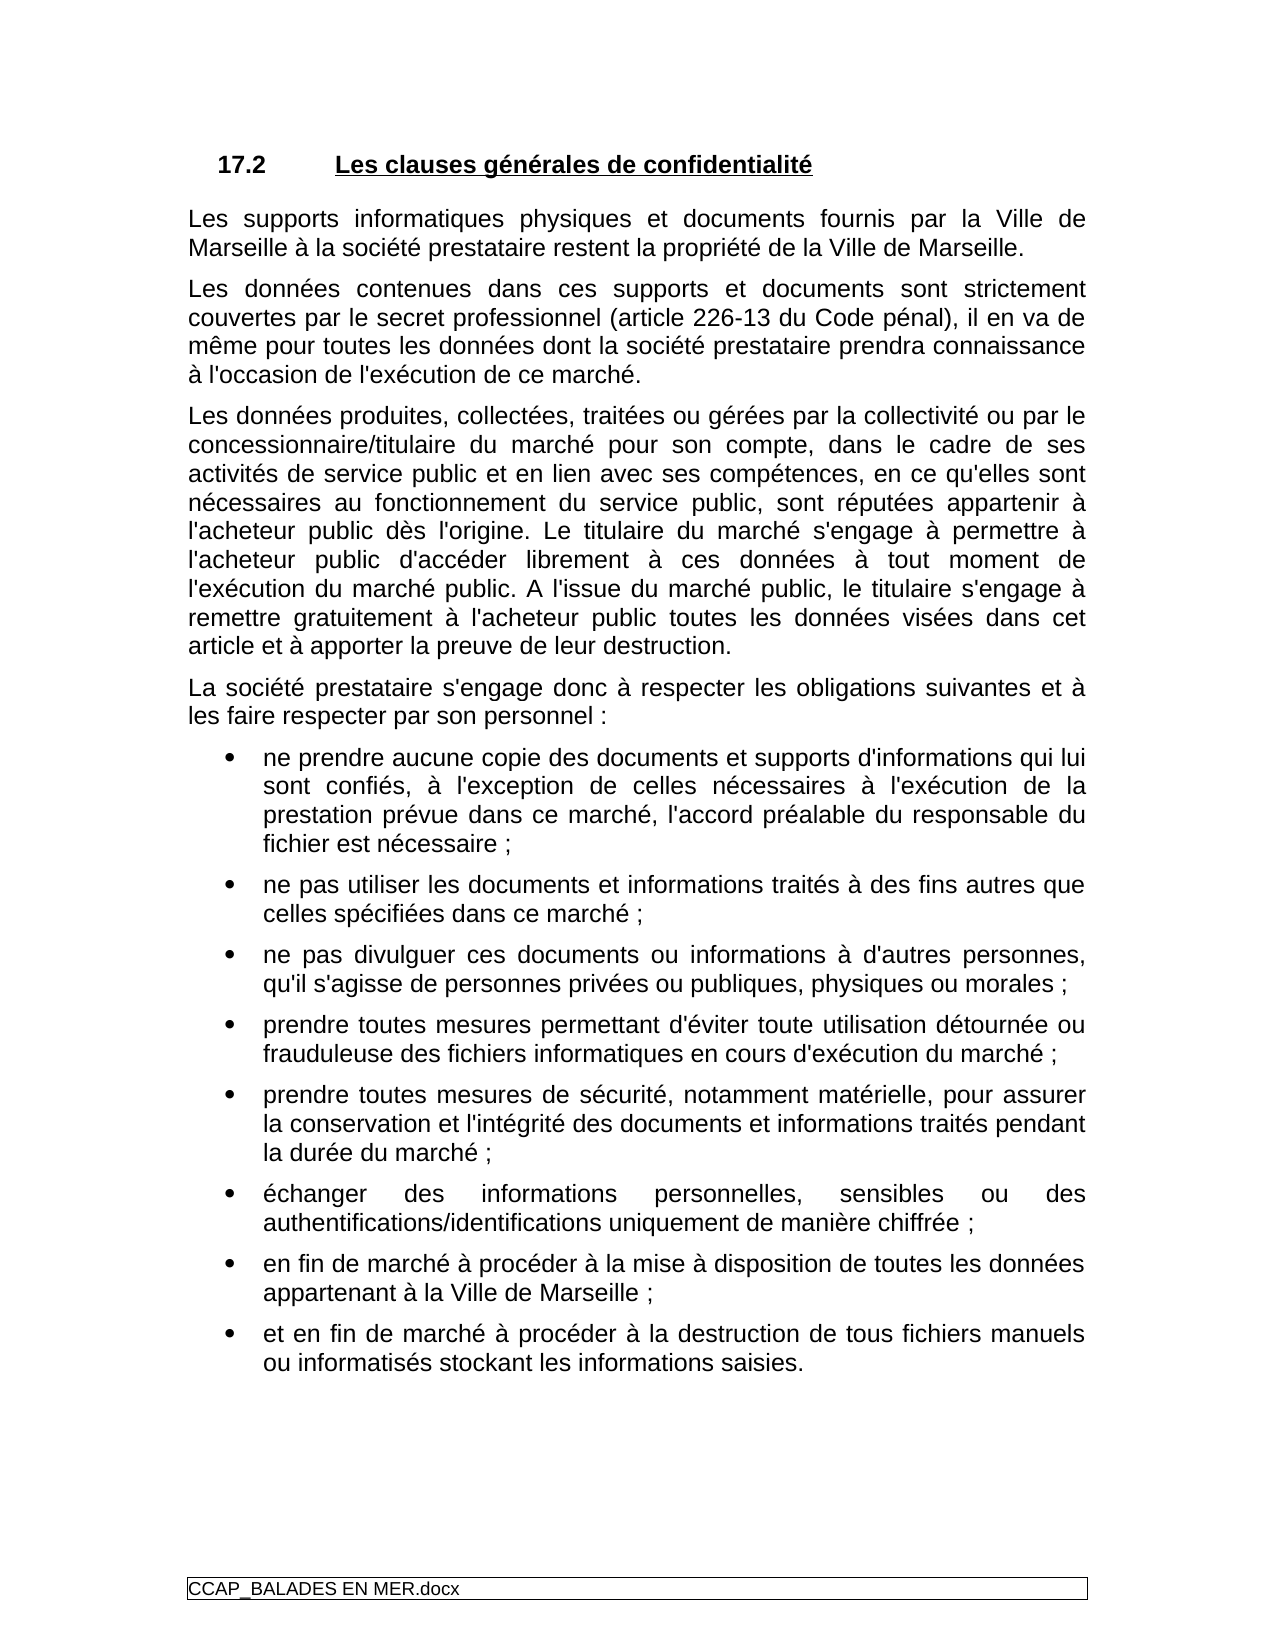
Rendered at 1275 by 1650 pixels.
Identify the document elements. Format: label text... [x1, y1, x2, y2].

text Les supports informatiques physiques et documents fournis par la Ville de Marseille à la société prestataire restent la propriété de la Ville de Marseille. [188, 204, 1087, 261]
list prendre toutes mesures de sécurité, notamment matérielle, pour assurer la conservation et l'intégrité des documents et informations traités pendant la durée du marché ; [225, 1080, 1087, 1167]
text Les données contenues dans ces supports et documents sont strictement couvertes par le secret professionnel (article 226-13 du Code pénal), il en va de même pour toutes les données dont la société prestataire prendra connaissance à l'occasion de l'exécution de ce marché. [188, 274, 1087, 389]
text La société prestataire s'engage donc à respecter les obligations suivantes et à les faire respecter par son personnel : [188, 672, 1087, 730]
list en fin de marché à procéder à la mise à disposition de toutes les données appartenant à la Ville de Marseille ; [225, 1249, 1087, 1307]
list ne pas utiliser les documents et informations traités à des fins autres que celles spécifiées dans ce marché ; [225, 870, 1087, 928]
list prendre toutes mesures permettant d'éviter toute utilisation détournée ou frauduleuse des fichiers informatiques en cours d'exécution du marché ; [225, 1010, 1087, 1068]
list ne pas divulguer ces documents ou informations à d'autres personnes, qu'il s'agisse de personnes privées ou publiques, physiques ou morales ; [225, 940, 1087, 998]
subtitle Les clauses générales de confidentialité [188, 150, 1087, 179]
list échanger des informations personnelles, sensibles ou des authentifications/identifications uniquement de manière chiffrée ; [225, 1179, 1087, 1237]
list ne prendre aucune copie des documents et supports d'informations qui lui sont confiés, à l'exception de celles nécessaires à l'exécution de la prestation prévue dans ce marché, l'accord préalable du responsable du fichier est nécessaire ; [225, 742, 1087, 858]
text Les données produites, collectées, traitées ou gérées par la collectivité ou par le concessionnaire/titulaire du marché pour son compte, dans le cadre de ses activités de service public et en lien avec ses compétences, en ce qu'elles sont nécessaires au fonctionnement du service public, sont réputées appartenir à l'acheteur public dès l'origine. Le titulaire du marché s'engage à permettre à l'acheteur public d'accéder librement à ces données à tout moment de l'exécution du marché public. A l'issue du marché public, le titulaire s'engage à remettre gratuitement à l'acheteur public toutes les données visées dans cet article et à apporter la preuve de leur destruction. [188, 401, 1087, 660]
list et en fin de marché à procéder à la destruction de tous fichiers manuels ou informatisés stockant les informations saisies. [225, 1319, 1087, 1377]
